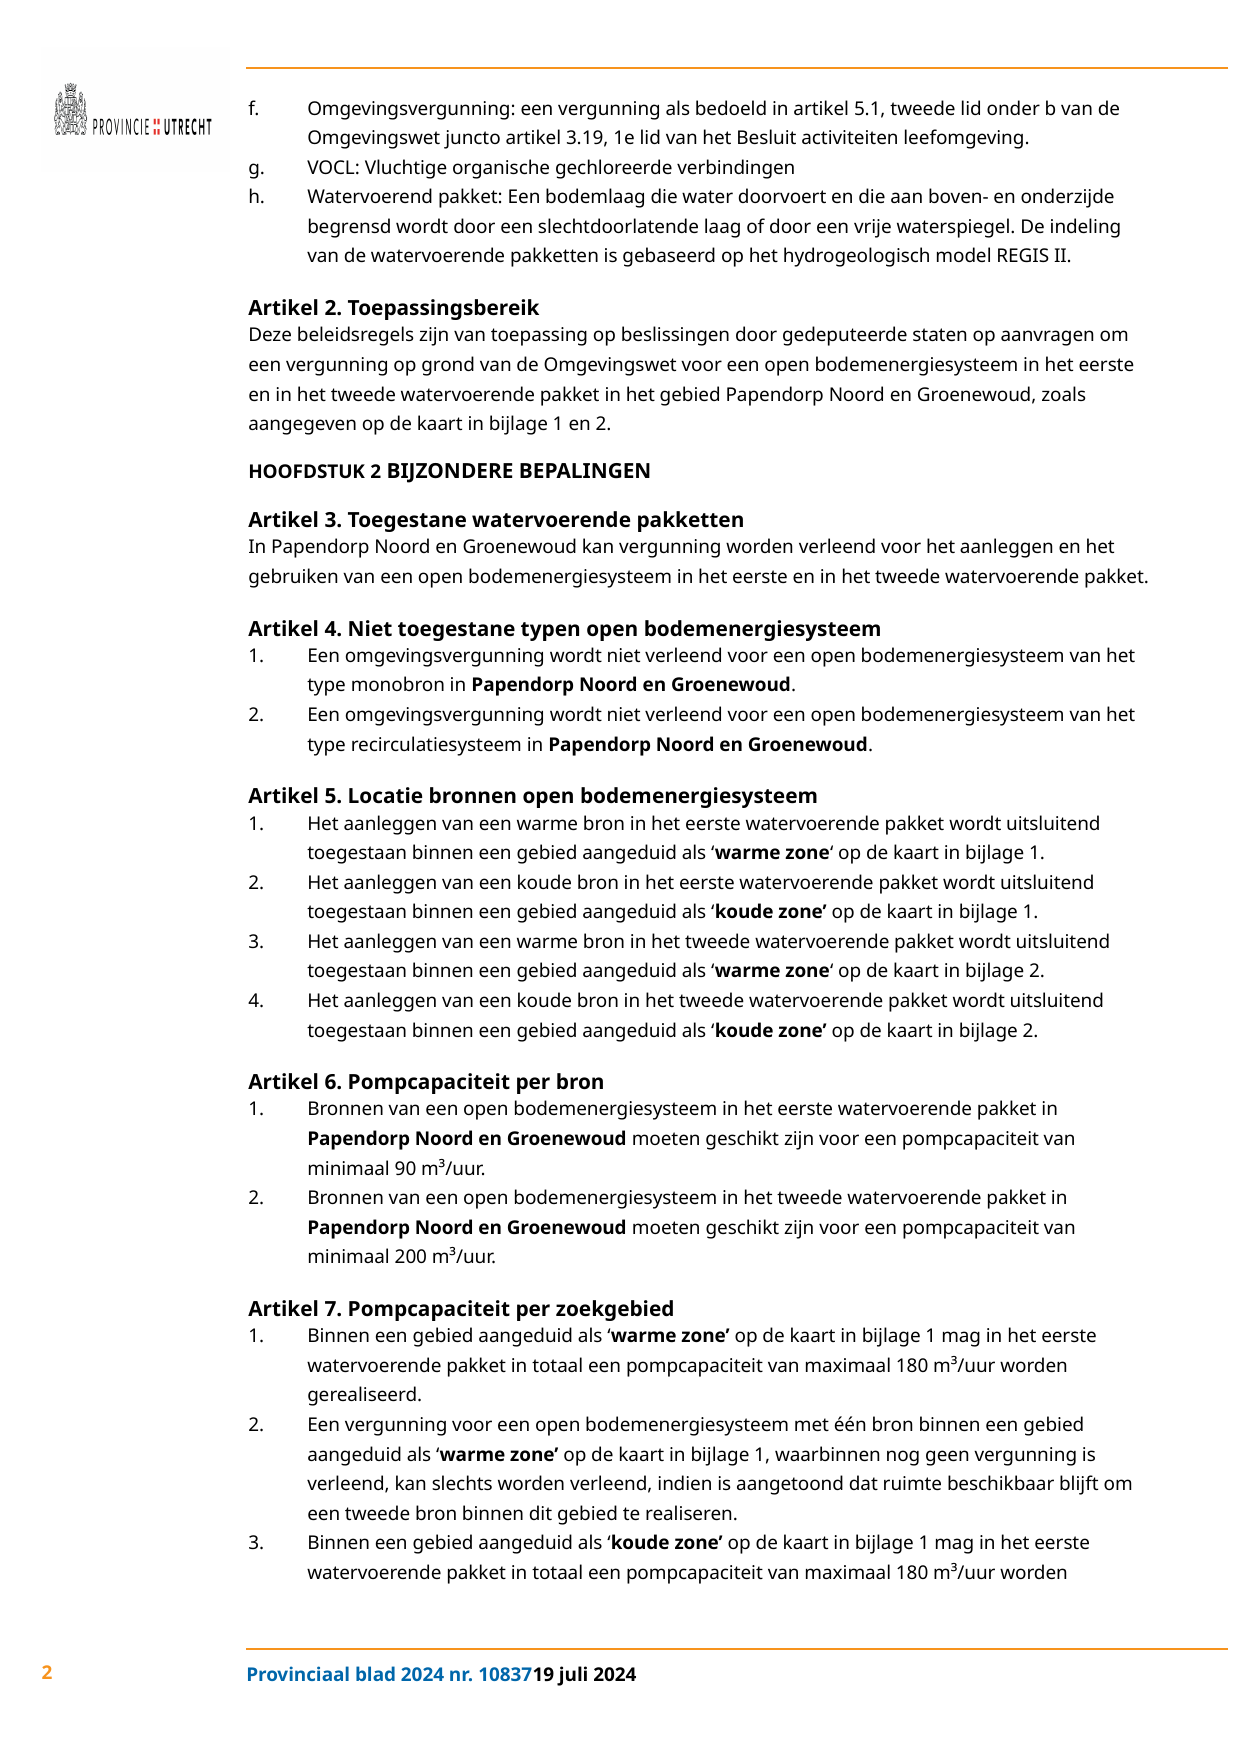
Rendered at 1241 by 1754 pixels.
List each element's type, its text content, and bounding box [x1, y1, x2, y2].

list Bronnen van een open bodemenergiesysteem in het tweede watervoerende pakket in Papendorp Noord en Groenewoud moeten geschikt zijn voor een pompcapaciteit van minimaal 200 m³/uur. [248, 1184, 1152, 1269]
list Watervoerend pakket: Een bodemlaag die water doorvoert en die aan boven- en onderzijde begrensd wordt door een slechtdoorlatende laag of door een vrije waterspiegel. De indeling van de watervoerende pakketten is gebaseerd op het hydrogeologisch model REGIS II. [248, 183, 1152, 268]
list Het aanleggen van een koude bron in het tweede watervoerende pakket wordt uitsluitend toegestaan binnen een gebied aangeduid als ‘koude zone’ op de kaart in bijlage 2. [248, 987, 1152, 1042]
text Deze beleidsregels zijn van toepassing op beslissingen door gedeputeerde staten op aanvragen om een vergunning op grond van de Omgevingswet voor een open bodemenergiesysteem in het eerste en in het tweede watervoerende pakket in het gebied Papendorp Noord en Groenewoud, zoals aangegeven op de kaart in bijlage 1 en 2. [248, 322, 1152, 436]
list Het aanleggen van een koude bron in het eerste watervoerende pakket wordt uitsluitend toegestaan binnen een gebied aangeduid als ‘koude zone’ op de kaart in bijlage 1. [248, 869, 1152, 924]
text HOOFDSTUK 2 BIJZONDERE BEPALINGEN [248, 456, 1152, 484]
list VOCL: Vluchtige organische gechloreerde verbindingen [248, 154, 1152, 180]
text Artikel 7. Pompcapaciteit per zoekgebied [248, 1294, 1152, 1322]
picture [41, 47, 231, 172]
list Omgevingsvergunning: een vergunning als bedoeld in artikel 5.1, tweede lid onder b van de Omgevingswet juncto artikel 3.19, 1e lid van het Besluit activiteiten leefomgeving. [248, 95, 1152, 150]
text Artikel 5. Locatie bronnen open bodemenergiesysteem [248, 781, 1152, 810]
text In Papendorp Noord en Groenewoud kan vergunning worden verleend voor het aanleggen en het gebruiken van een open bodemenergiesysteem in het eerste en in het tweede watervoerende pakket. [248, 534, 1152, 589]
list Een omgevingsvergunning wordt niet verleend voor een open bodemenergiesysteem van het type monobron in Papendorp Noord en Groenewoud. [248, 642, 1152, 697]
text Artikel 6. Pompcapaciteit per bron [248, 1067, 1152, 1096]
text Artikel 3. Toegestane watervoerende pakketten [248, 505, 1152, 534]
list Het aanleggen van een warme bron in het tweede watervoerende pakket wordt uitsluitend toegestaan binnen een gebied aangeduid als ‘warme zone‘ op de kaart in bijlage 2. [248, 928, 1152, 983]
text Artikel 4. Niet toegestane typen open bodemenergiesysteem [248, 614, 1152, 642]
list Binnen een gebied aangeduid als ‘warme zone’ op de kaart in bijlage 1 mag in het eerste watervoerende pakket in totaal een pompcapaciteit van maximaal 180 m³/uur worden gerealiseerd. [248, 1322, 1152, 1407]
list Een vergunning voor een open bodemenergiesysteem met één bron binnen een gebied aangeduid als ‘warme zone’ op de kaart in bijlage 1, waarbinnen nog geen vergunning is verleend, kan slechts worden verleend, indien is aangetoond dat ruimte beschikbaar blijft om een tweede bron binnen dit gebied te realiseren. [248, 1411, 1152, 1526]
list Het aanleggen van een warme bron in het eerste watervoerende pakket wordt uitsluitend toegestaan binnen een gebied aangeduid als ‘warme zone‘ op de kaart in bijlage 1. [248, 810, 1152, 865]
list Een omgevingsvergunning wordt niet verleend voor een open bodemenergiesysteem van het type recirculatiesysteem in Papendorp Noord en Groenewoud. [248, 701, 1152, 757]
list Binnen een gebied aangeduid als ‘koude zone’ op de kaart in bijlage 1 mag in het eerste watervoerende pakket in totaal een pompcapaciteit van maximaal 180 m³/uur worden [248, 1529, 1152, 1585]
text Artikel 2. Toepassingsbereik [248, 293, 1152, 322]
list Bronnen van een open bodemenergiesysteem in het eerste watervoerende pakket in Papendorp Noord en Groenewoud moeten geschikt zijn voor een pompcapaciteit van minimaal 90 m³/uur. [248, 1096, 1152, 1181]
